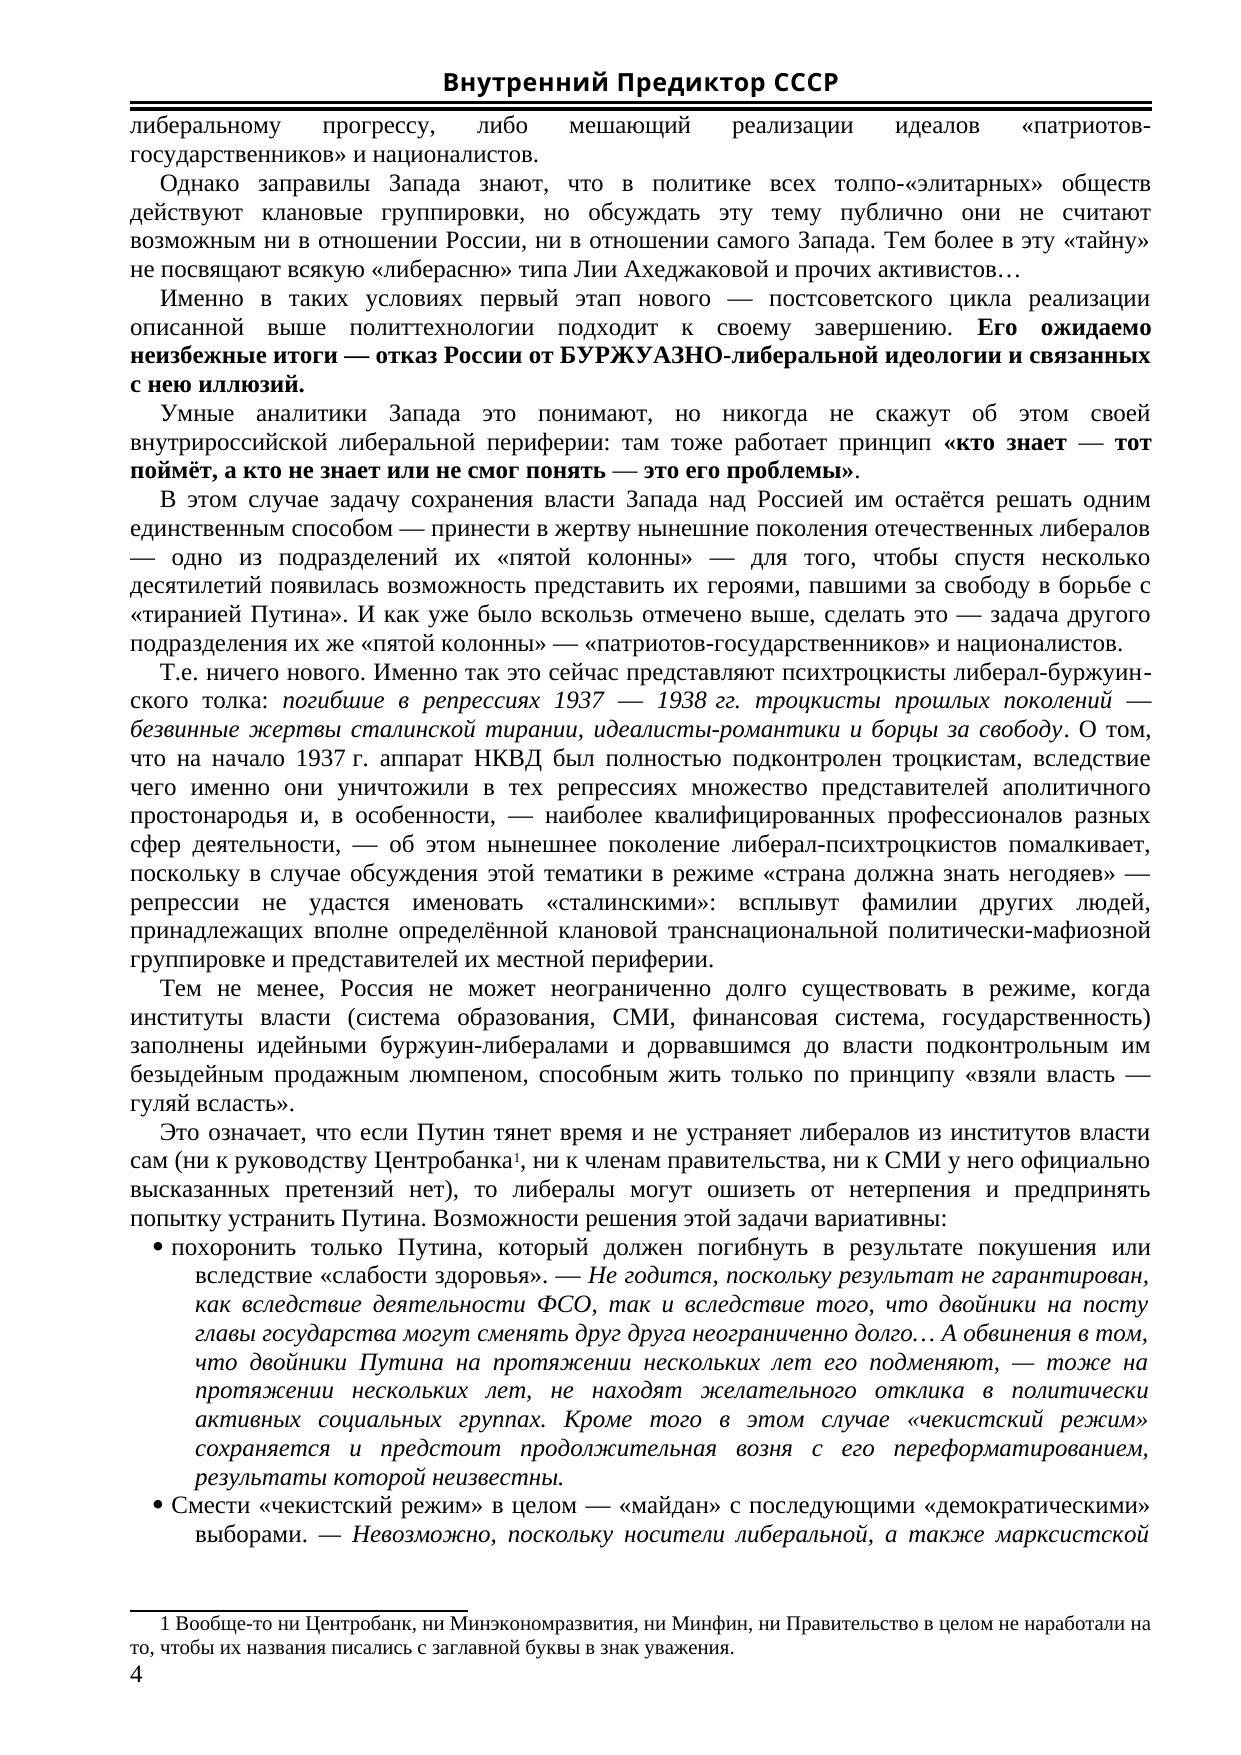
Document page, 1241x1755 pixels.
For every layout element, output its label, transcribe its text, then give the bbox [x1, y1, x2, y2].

text В этом случае задачу сохранения власти Запада над Россией им остаётся решать одним единственным способом — принести в жертву нынешние поколения отечественных либералов — одно из подразделений их «пятой колонны» — для того, чтобы спустя несколько десятилетий появилась возможность представить их героями, павшими за свободу в борьбе с «тиранией Путина». И как уже было вскользь отмечено выше, сделать это — задача другого подразделения их же «пятой колонны» — «патриотов-государственников» и националистов. [130, 484, 1152, 657]
text Умные аналитики Запада это понимают, но никогда не скажут об этом своей внутрироссийской либеральной периферии: там тоже работает принцип «кто знает — тот поймёт, а кто не знает или не смог понять — это его проблемы». [130, 398, 1152, 484]
text Т.е. ничего нового. Именно так это сейчас представляют психтроцкисты либерал-буржуин­ского толка: погибшие в репрессиях 1937 — 1938 гг. троцкисты прошлых поколений — безвинные жертвы сталинской тирании, идеалисты-романтики и борцы за свободу. О том, что на начало 1937 г. аппарат НКВД был полностью подконтролен троцкистам, вследствие чего именно они уничтожили в тех репрессиях множество представителей аполитичного простонародья и, в особенности, — наиболее квалифицированных профессионалов разных сфер деятельности, — об этом нынешнее поколение либерал-психтроцкистов помалкивает, поскольку в случае обсуждения этой тематики в режиме «страна должна знать негодяев» — репрессии не удастся именовать «сталинскими»: всплывут фамилии других людей, принадлежащих вполне определённой клановой транснациональной политически-мафиозной группировке и представителей их местной периферии. [130, 657, 1152, 973]
text Однако заправилы Запада знают, что в политике всех толпо-«элитарных» обществ действуют клановые группировки, но обсуждать эту тему публично они не считают возможным ни в отношении России, ни в отношении самого Запада. Тем более в эту «тайну» не посвящают всякую «либерасню» типа Лии Ахеджаковой и прочих активистов… [130, 168, 1152, 283]
list Смести «чекистский режим» в целом — «майдан» с последующими «демократическими» выборами. — Невозможно, поскольку носители либеральной, а также марксистской [153, 1491, 1152, 1548]
text Вообще-то ни Центробанк, ни Минэкономразвития, ни Минфин, ни Правительство в целом не наработали на то, чтобы их названия писались с заглавной буквы в знак уважения. [130, 1611, 1152, 1659]
text Это означает, что если Путин тянет время и не устраняет либералов из институтов власти сам (ни к руководству Центробанка, ни к членам правительства, ни к СМИ у него официально высказанных претензий нет), то либералы могут ошизеть от нетерпения и предпринять попытку устранить Путина. Возможности решения этой задачи вариативны: [130, 1117, 1152, 1232]
text Тем не менее, Россия не может неограниченно долго существовать в режиме, когда институты власти (система образования, СМИ, финансовая система, государственность) заполнены идейными буржуин-либералами и дорвавшимся до власти подконтрольным им безыдейным продажным люмпеном, способным жить только по принципу «взяли власть — гуляй всласть». [130, 973, 1152, 1117]
text либеральному прогрессу, либо мешающий реализации идеалов «патриотов-государственников» и националистов. [130, 111, 1152, 168]
text Именно в таких условиях первый этап нового — постсоветского цикла реализации описанной выше политтехнологии подходит к своему завершению. Его ожидаемо неизбежные итоги — отказ России от БУРЖУАЗНО-либеральной идеологии и связанных с нею иллюзий. [130, 283, 1152, 398]
list похоронить только Путина, который должен погибнуть в результате покушения или вследствие «слабости здоровья». — Не годится, поскольку результат не гарантирован, как вследствие деятельности ФСО, так и вследствие того, что двойники на посту главы государства могут сменять друг друга неограниченно долго… А обвинения в том, что двойники Путина на протяжении нескольких лет его подменяют, — тоже на протяжении нескольких лет, не находят желательного отклика в политически активных социальных группах. Кроме того в этом случае «чекистский режим» сохраняется и предстоит продолжительная возня с его переформатированием, результаты которой неизвестны. [153, 1232, 1152, 1491]
